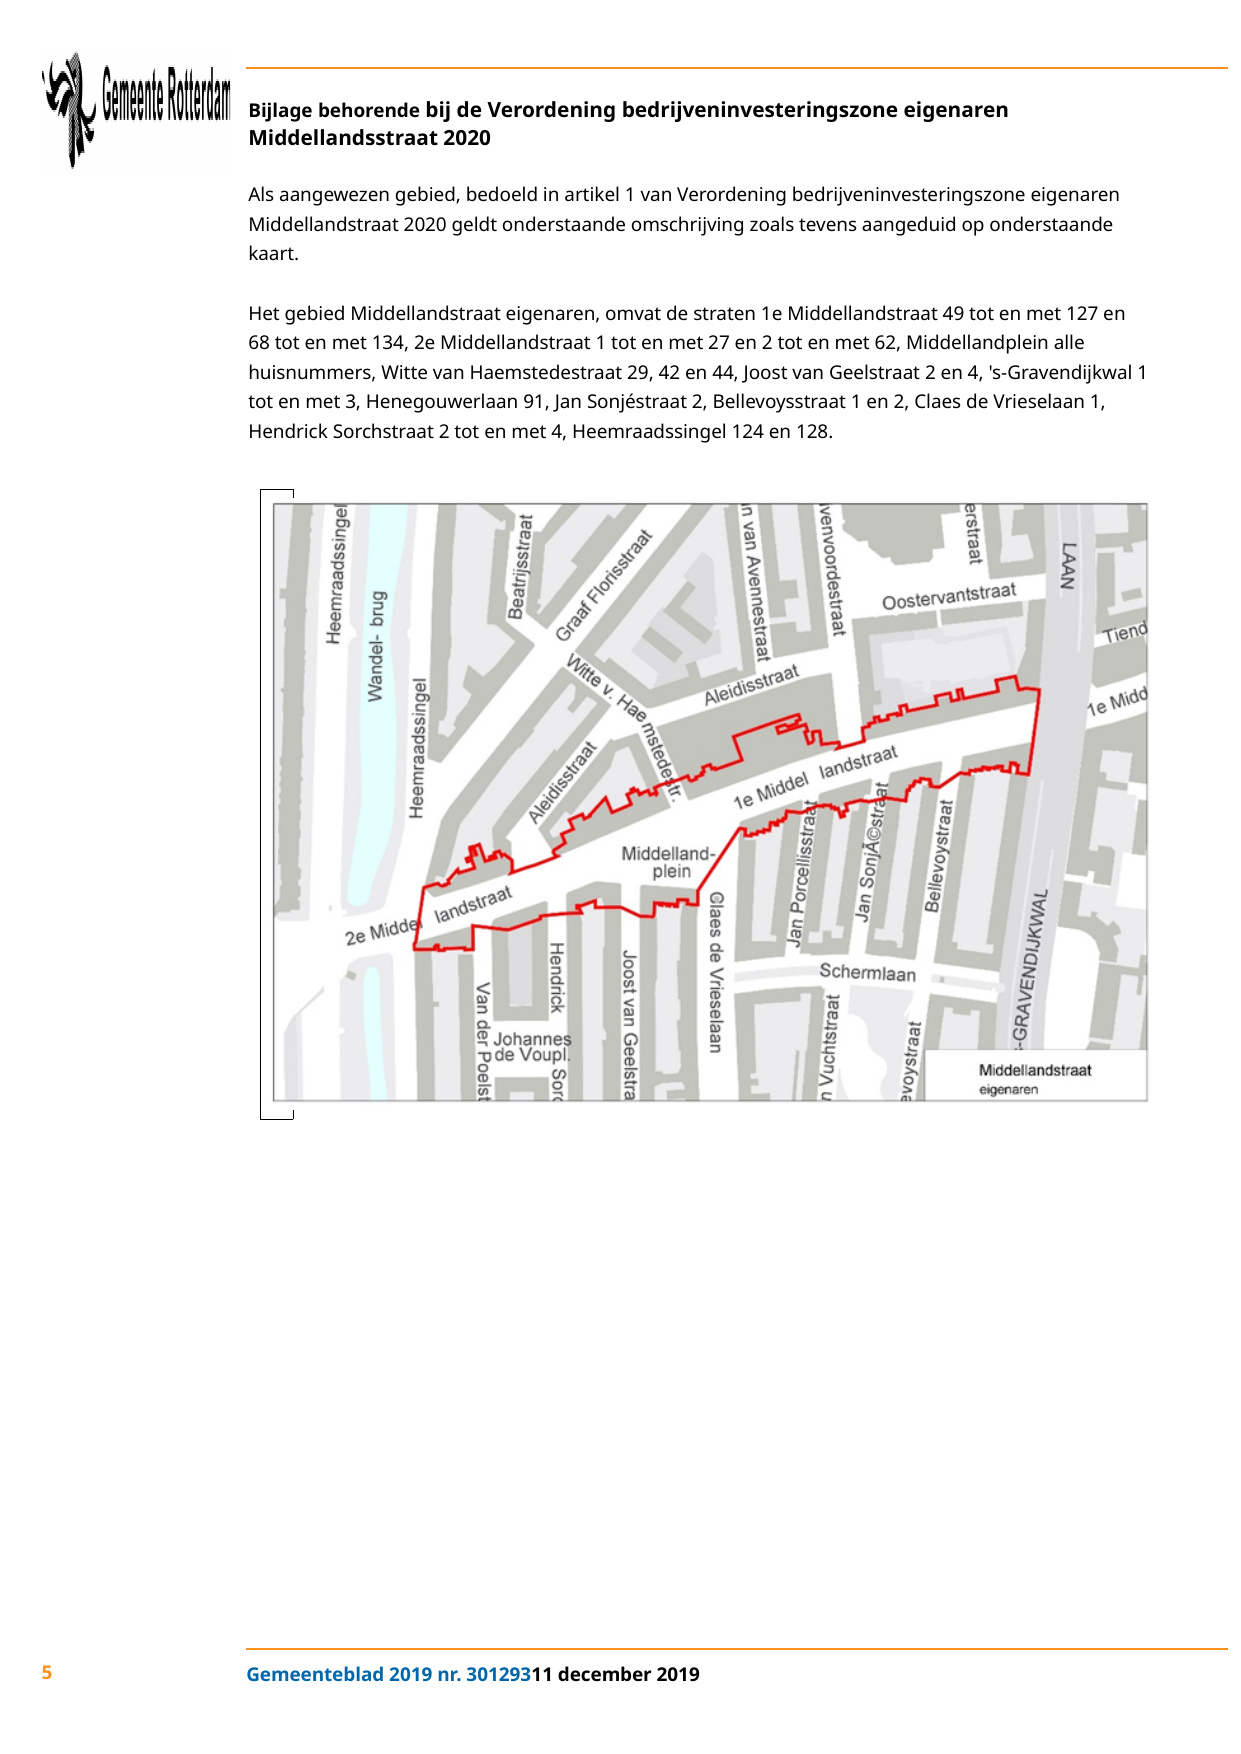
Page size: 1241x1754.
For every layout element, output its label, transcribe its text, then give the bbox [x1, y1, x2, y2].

picture [268, 498, 1155, 1110]
text Bijlage behorende bij de Verordening bedrijveninvesteringszone eigenaren Middellandsstraat 2020 [248, 95, 1152, 152]
text Het gebied Middellandstraat eigenaren, omvat de straten 1e Middellandstraat 49 tot en met 127 en 68 tot en met 134, 2e Middellandstraat 1 tot en met 27 en 2 tot en met 62, Middellandplein alle huisnummers, Witte van Haemstedestraat 29, 42 en 44, Joost van Geelstraat 2 en 4, 's-Gravendijkwal 1 tot en met 3, Henegouwerlaan 91, Jan Sonjéstraat 2, Bellevoysstraat 1 en 2, Claes de Vrieselaan 1, Hendrick Sorchstraat 2 tot en met 4, Heemraadssingel 124 en 128. [248, 300, 1152, 444]
text Als aangewezen gebied, bedoeld in artikel 1 van Verordening bedrijveninvesteringszone eigenaren Middellandstraat 2020 geldt onderstaande omschrijving zoals tevens aangeduid op onderstaande kaart. [248, 181, 1152, 266]
picture [41, 47, 231, 172]
